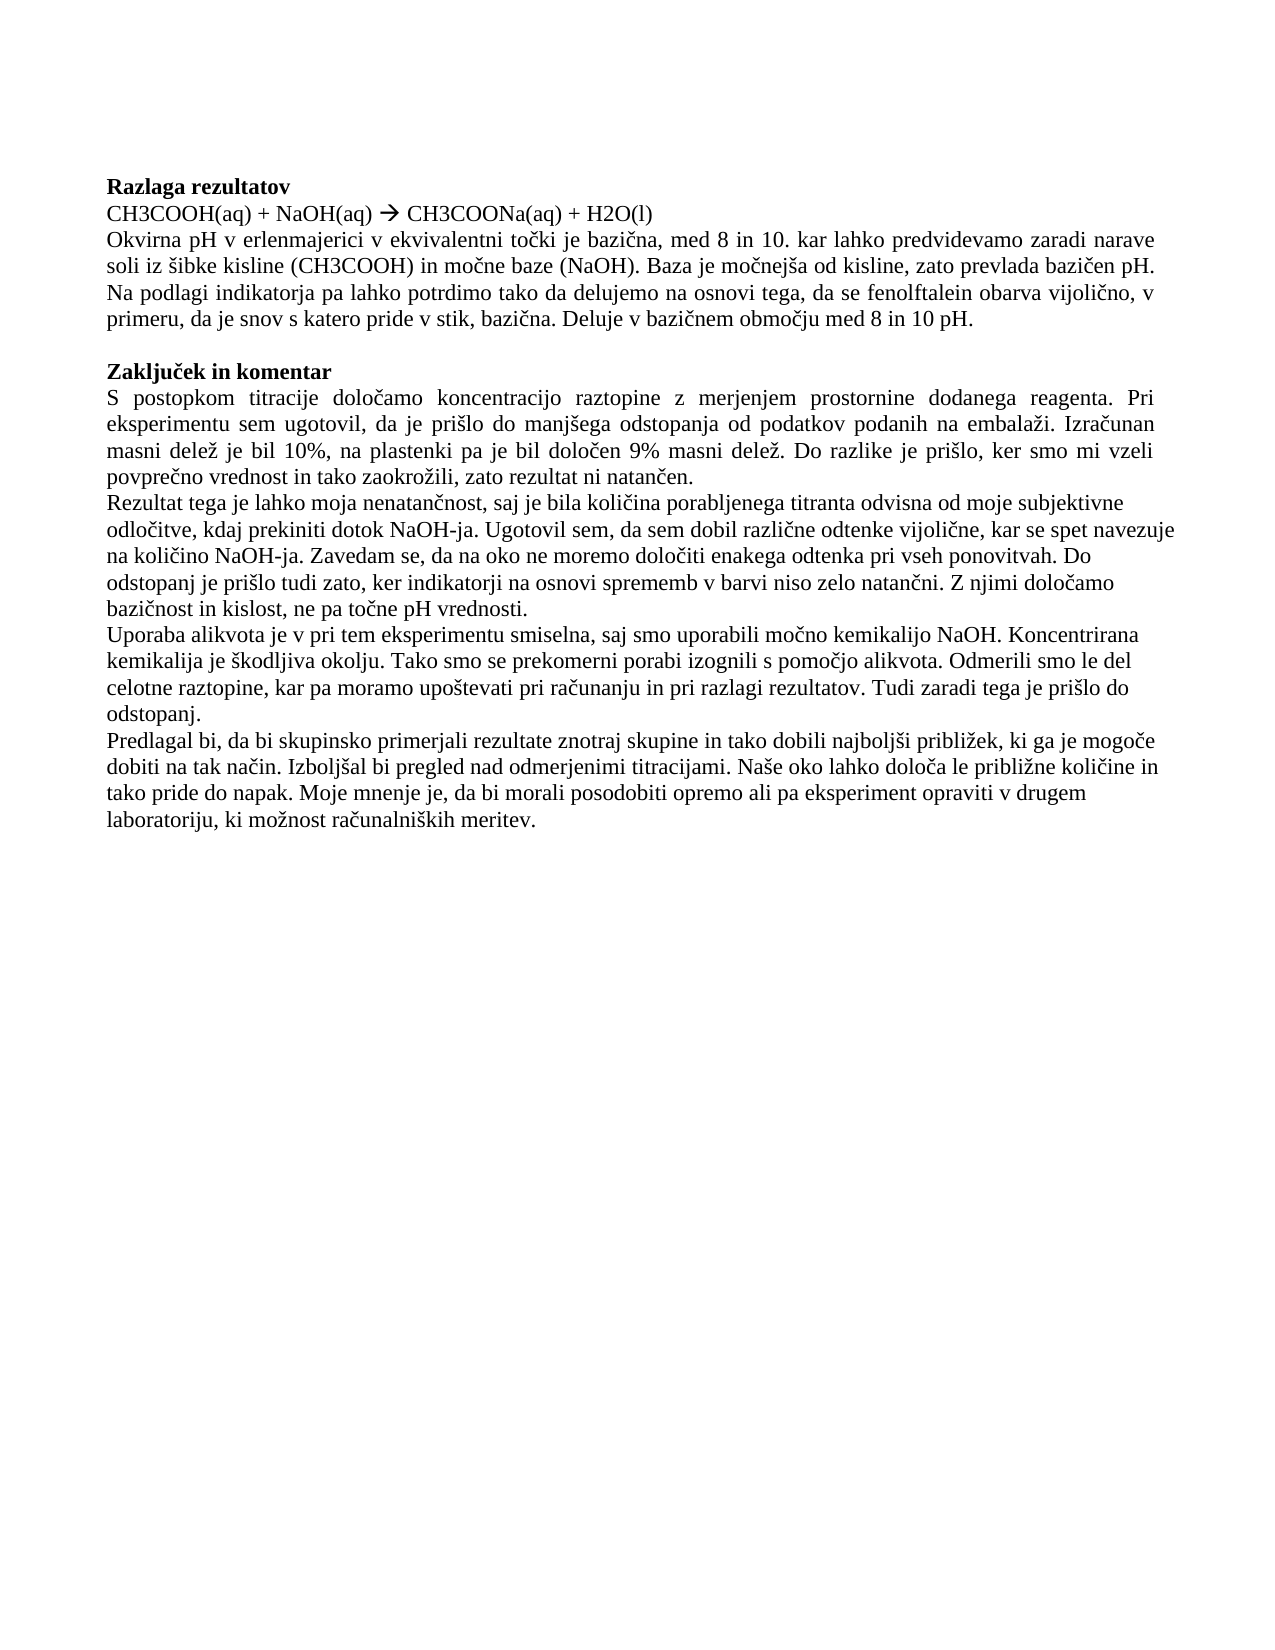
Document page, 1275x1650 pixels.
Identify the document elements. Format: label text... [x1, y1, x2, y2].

text Okvirna pH v erlenmajerici v ekvivalentni točki je bazična, med 8 in 10. kar lahko predvidevamo zaradi narave soli iz šibke kisline (CH3COOH) in močne baze (NaOH). Baza je močnejša od kisline, zato prevlada bazičen pH. Na podlagi indikatorja pa lahko potrdimo tako da delujemo na osnovi tega, da se fenolftalein obarva vijolično, v primeru, da je snov s katero pride v stik, bazična. Deluje v bazičnem območju med 8 in 10 pH. [106, 226, 1156, 331]
text Rezultat tega je lahko moja nenatančnost, saj je bila količina porabljenega titranta odvisna od moje subjektivne odločitve, kdaj prekiniti dotok NaOH-ja. Ugotovil sem, da sem dobil različne odtenke vijolične, kar se spet navezuje na količino NaOH-ja. Zavedam se, da na oko ne moremo določiti enakega odtenka pri vseh ponovitvah. Do odstopanj je prišlo tudi zato, ker indikatorji na osnovi sprememb v barvi niso zelo natančni. Z njimi določamo bazičnost in kislost, ne pa točne pH vrednosti. [106, 489, 1186, 621]
text Zaključek in komentar [106, 358, 1156, 384]
text Uporaba alikvota je v pri tem eksperimentu smiselna, saj smo uporabili močno kemikalijo NaOH. Koncentrirana kemikalija je škodljiva okolju. Tako smo se prekomerni porabi izognili s pomočjo alikvota. Odmerili smo le del celotne raztopine, kar pa moramo upoštevati pri računanju in pri razlagi rezultatov. Tudi zaradi tega je prišlo do odstopanj. [106, 621, 1186, 727]
text CH3COOH(aq) + NaOH(aq)  CH3COONa(aq) + H2O(l) [106, 199, 1156, 226]
text S postopkom titracije določamo koncentracijo raztopine z merjenjem prostornine dodanega reagenta. Pri eksperimentu sem ugotovil, da je prišlo do manjšega odstopanja od podatkov podanih na embalaži. Izračunan masni delež je bil 10%, na plastenki pa je bil določen 9% masni delež. Do razlike je prišlo, ker smo mi vzeli povprečno vrednost in tako zaokrožili, zato rezultat ni natančen. [106, 384, 1156, 489]
text Predlagal bi, da bi skupinsko primerjali rezultate znotraj skupine in tako dobili najboljši približek, ki ga je mogoče dobiti na tak način. Izboljšal bi pregled nad odmerjenimi titracijami. Naše oko lahko določa le približne količine in tako pride do napak. Moje mnenje je, da bi morali posodobiti opremo ali pa eksperiment opraviti v drugem laboratoriju, ki možnost računalniških meritev. [106, 727, 1186, 832]
text Razlaga rezultatov [106, 173, 1156, 199]
